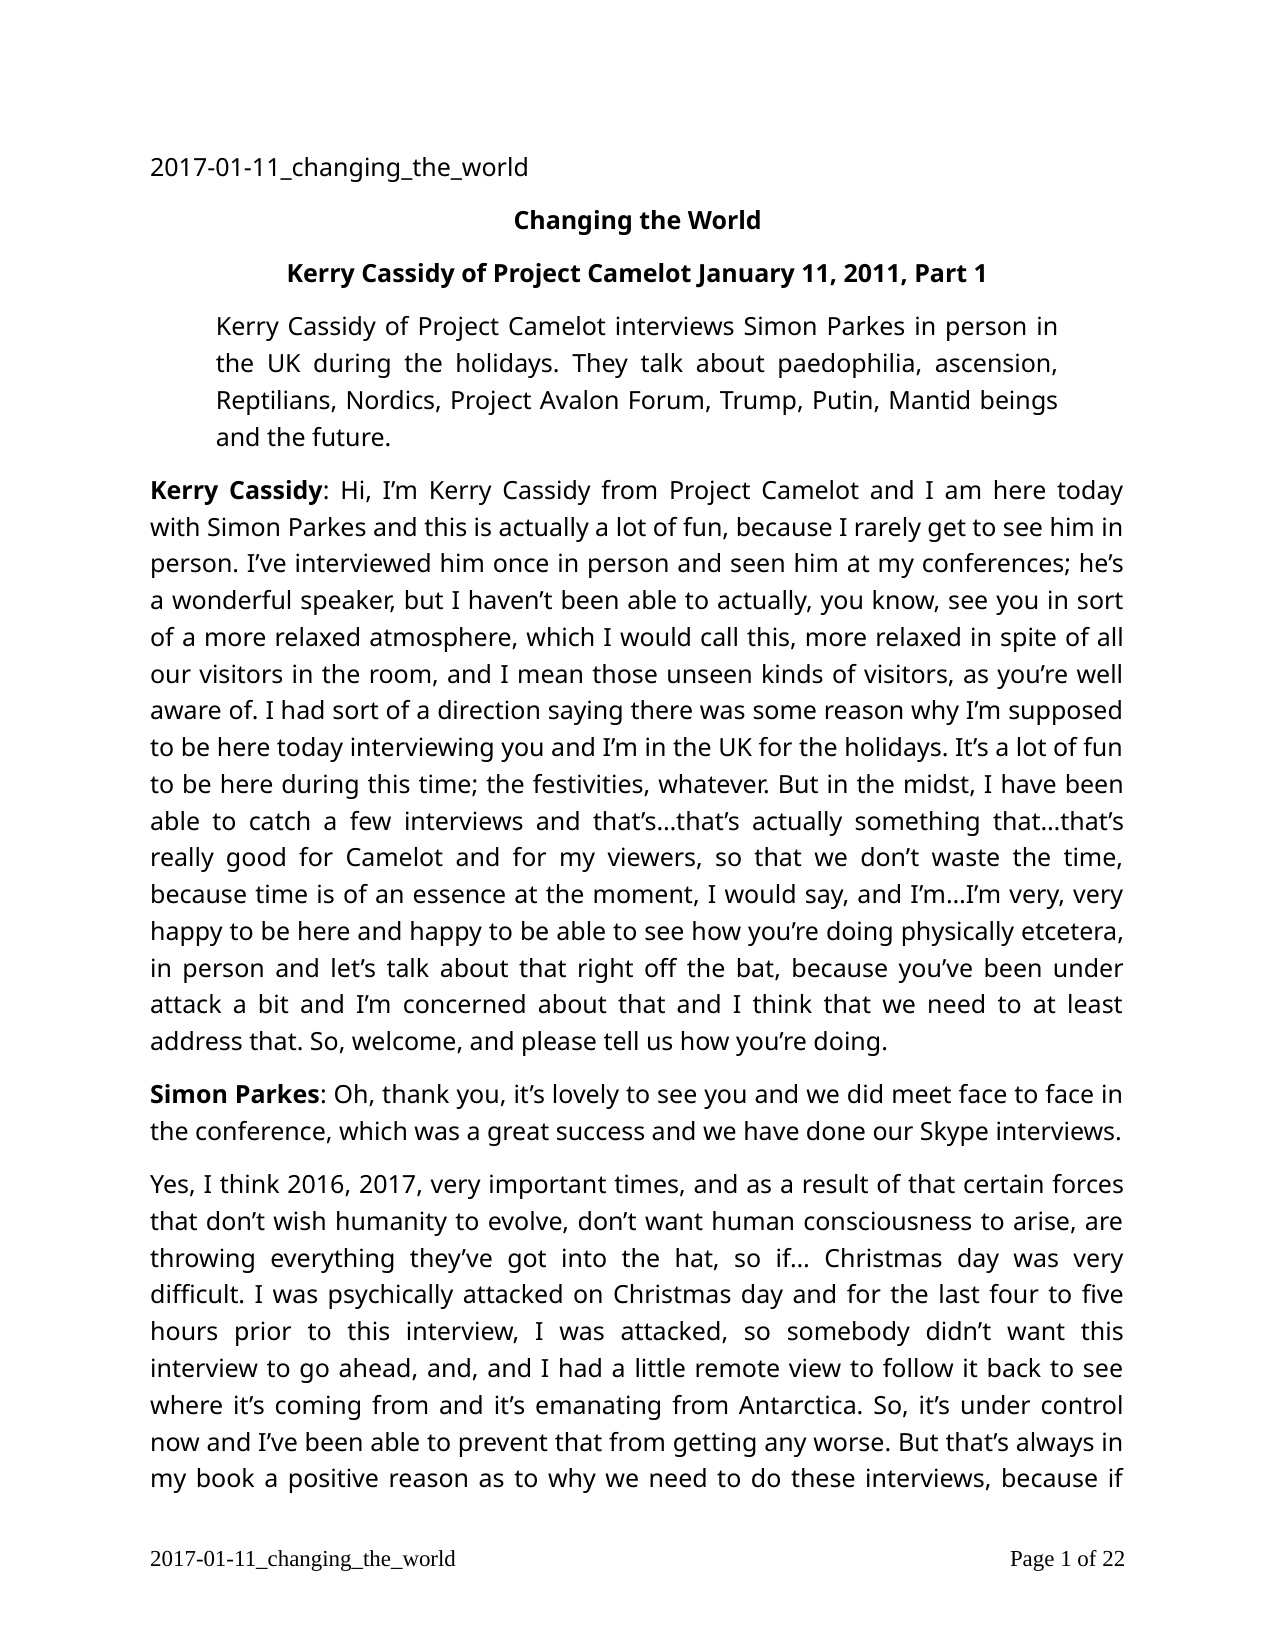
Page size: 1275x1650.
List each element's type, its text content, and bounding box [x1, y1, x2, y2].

text 2017-01-11_changing_the_world [150, 150, 1125, 184]
text Kerry Cassidy: Hi, I’m Kerry Cassidy from Project Camelot and I am here today with Simon Parkes and this is actually a lot of fun, because I rarely get to see him in person. I’ve interviewed him once in person and seen him at my conferences; he’s a wonderful speaker, but I haven’t been able to actually, you know, see you in sort of a more relaxed atmosphere, which I would call this, more relaxed in spite of all our visitors in the room, and I mean those unseen kinds of visitors, as you’re well aware of. I had sort of a direction saying there was some reason why I’m supposed to be here today interviewing you and I’m in the UK for the holidays. It’s a lot of fun to be here during this time; the festivities, whatever. But in the midst, I have been able to catch a few interviews and that’s…that’s actually something that…that’s really good for Camelot and for my viewers, so that we don’t waste the time, because time is of an essence at the moment, I would say, and I’m…I’m very, very happy to be here and happy to be able to see how you’re doing physically etcetera, in person and let’s talk about that right off the bat, because you’ve been under attack a bit and I’m concerned about that and I think that we need to at least address that. So, welcome, and please tell us how you’re doing. [150, 472, 1125, 1058]
text Kerry Cassidy of Project Camelot January 11, 2011, Part 1 [150, 256, 1125, 290]
text Simon Parkes: Oh, thank you, it’s lovely to see you and we did meet face to face in the conference, which was a great success and we have done our Skype interviews. [150, 1077, 1125, 1148]
text Changing the World [150, 203, 1125, 237]
text Yes, I think 2016, 2017, very important times, and as a result of that certain forces that don’t wish humanity to evolve, don’t want human consciousness to arise, are throwing everything they’ve got into the hat, so if… Christmas day was very difficult. I was psychically attacked on Christmas day and for the last four to five hours prior to this interview, I was attacked, so somebody didn’t want this interview to go ahead, and, and I had a little remote view to follow it back to see where it’s coming from and it’s emanating from Antarctica. So, it’s under control now and I’ve been able to prevent that from getting any worse. But that’s always in my book a positive reason as to why we need to do these interviews, because if [150, 1167, 1125, 1495]
text Kerry Cassidy of Project Camelot interviews Simon Parkes in person in the UK during the holidays. They talk about paedophilia, ascension, Reptilians, Nordics, Project Avalon Forum, Trump, Putin, Mantid beings and the future. [216, 309, 1059, 453]
